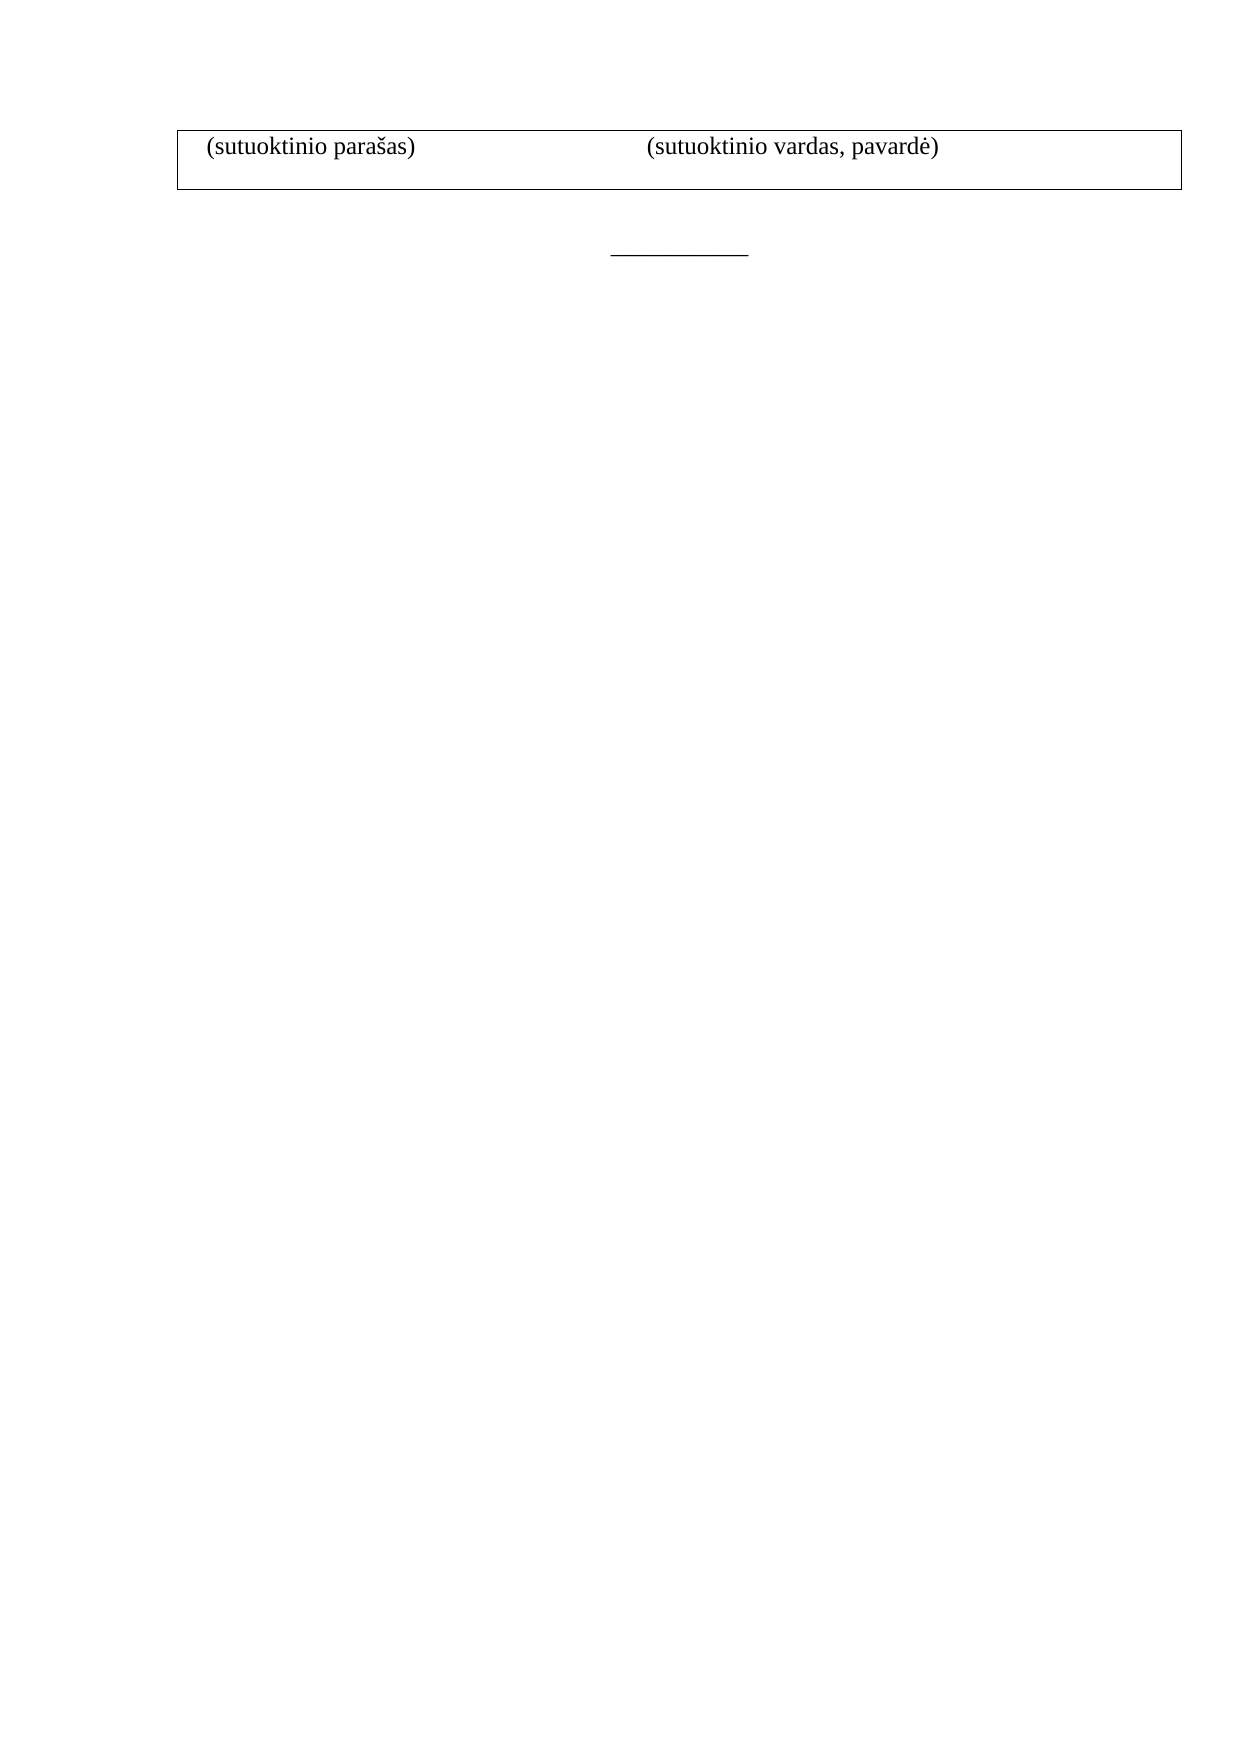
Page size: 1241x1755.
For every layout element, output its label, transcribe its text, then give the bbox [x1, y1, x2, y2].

text ___________ [177, 231, 1181, 259]
table_header Informuoju, kad aš, , (pareiškėjo sutuoktinio vardas, pavardė, asmens kodas) esu pareiškėjo (vardas, pavardė) sutuoktinis ir dalyvauju/nedalyvauju (kas nereikalinga, išbraukti) Programos investicinėse priemonėse (nurodyti Programos priemonių pavadinimus ir paramos paraiškų registracijos Nr.) Esu informuotas (-a) ir sutinku, kad mano asmens duomenys gali būti naudojami pareiškėjo paramos administravimo tikslais, (vardas, pavardė) būtų apdorojami ir saugomi informacinėje sistemoje, viešinami visuomenės informavimo tikslais, taip pat gali būti perduoti audito ir tyrimų institucijoms, siekiant apsaugoti EB finansinius interesus EB ir Lietuvos Respublikos teisės aktuose nustatyta tvarka. Esu informuotas (-a), kad turiu teisę žinoti apie savo asmens duomenų tvarkymą, susipažinti su tvarkomais savo asmens duomenimis ir kaip jie yra tvarkomi, reikalauti ištaisyti, sunaikinti savo asmens duomenis arba sustabdyti savo asmens duomenų tvarkymo veiksmus, kai duomenys tvarkomi nesilaikant teisės aktų nuostatų. _____________________ _______________________________ (sutuoktinio parašas) (sutuoktinio vardas, pavardė) [178, 131, 1181, 188]
